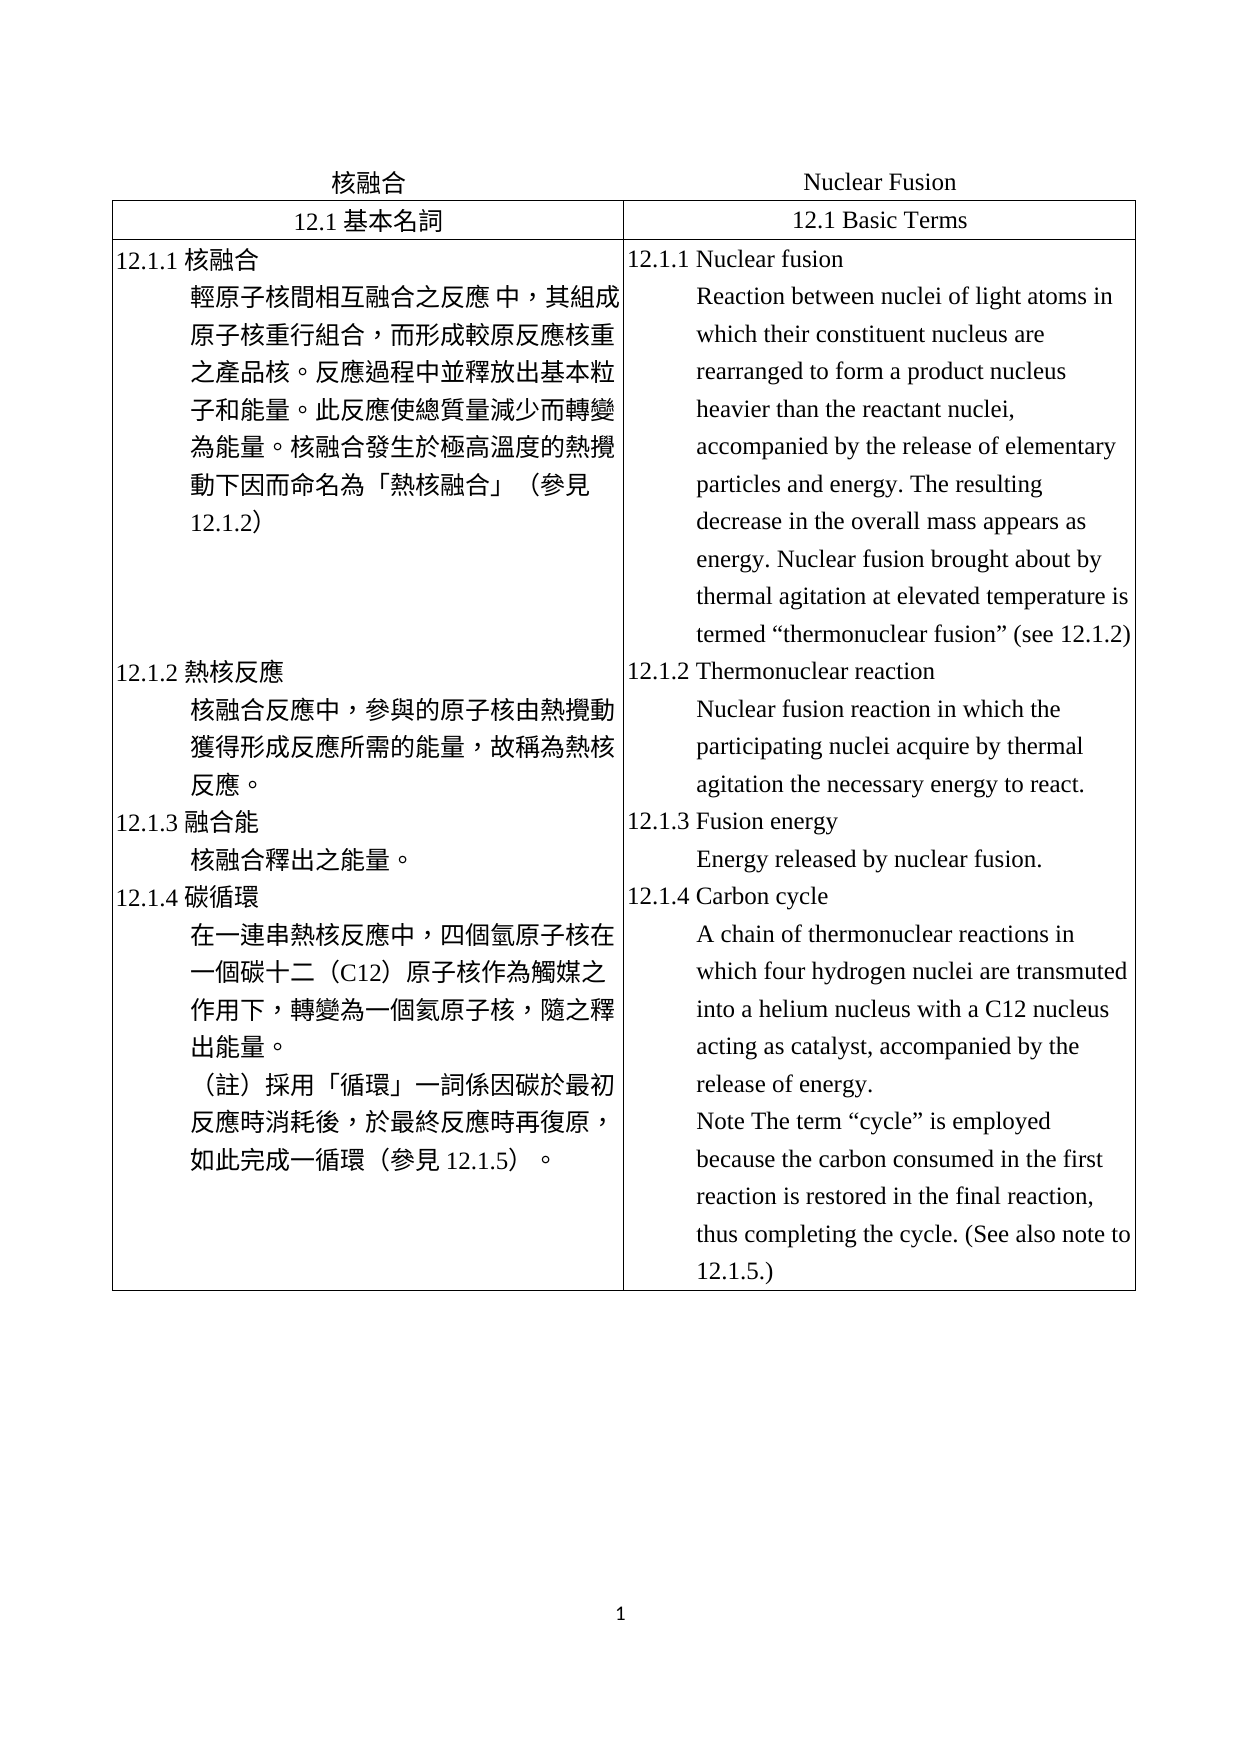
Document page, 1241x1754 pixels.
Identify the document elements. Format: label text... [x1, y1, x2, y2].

table_cell 12.1.4 碳循環 在一連串熱核反應中，四個氫原子核在一個碳十二（C12）原子核作為觸媒之作用下，轉變為一個氦原子核，隨之釋出能量。 （註）採用「循環」一詞係因碳於最初反應時消耗後，於最終反應時再復原，如此完成一循環（參見 12.1.5）。 [113, 877, 623, 1289]
table_cell 12.1 Basic Terms [624, 201, 1135, 238]
table_cell 12.1.2 熱核反應 核融合反應中，參與的原子核由熱攪動獲得形成反應所需的能量，故稱為熱核反應。 [113, 652, 623, 802]
table_cell 12.1.1 核融合 輕原子核間相互融合之反應 中，其組成原子核重行組合，而形成較原反應核重之產品核。反應過程中並釋放出基本粒子和能量。此反應使總質量減少而轉變為能量。核融合發生於極高溫度的熱攪動下因而命名為「熱核融合」（參見 12.1.2） [113, 240, 623, 652]
table_header Nuclear Fusion [624, 163, 1135, 200]
table_header 核融合 [113, 163, 624, 200]
table_cell 12.1.3 融合能 核融合釋出之能量。 [113, 802, 623, 877]
table_cell 12.1 基本名詞 [113, 201, 623, 238]
table_cell 12.1.2 Thermonuclear reaction Nuclear fusion reaction in which the participating nuclei acquire by thermal agitation the necessary energy to react. [624, 652, 1135, 802]
table_cell 12.1.3 Fusion energy Energy released by nuclear fusion. [624, 802, 1135, 877]
table_cell 12.1.4 Carbon cycle A chain of thermonuclear reactions in which four hydrogen nuclei are transmuted into a helium nucleus with a C12 nucleus acting as catalyst, accompanied by the release of energy. Note The term “cycle” is employed because the carbon consumed in the first reaction is restored in the final reaction, thus completing the cycle. (See also note to 12.1.5.) [624, 877, 1135, 1289]
table_cell 12.1.1 Nuclear fusion Reaction between nuclei of light atoms in which their constituent nucleus are rearranged to form a product nucleus heavier than the reactant nuclei, accompanied by the release of elementary particles and energy. The resulting decrease in the overall mass appears as energy. Nuclear fusion brought about by thermal agitation at elevated temperature is termed “thermonuclear fusion” (see 12.1.2) [624, 240, 1135, 652]
